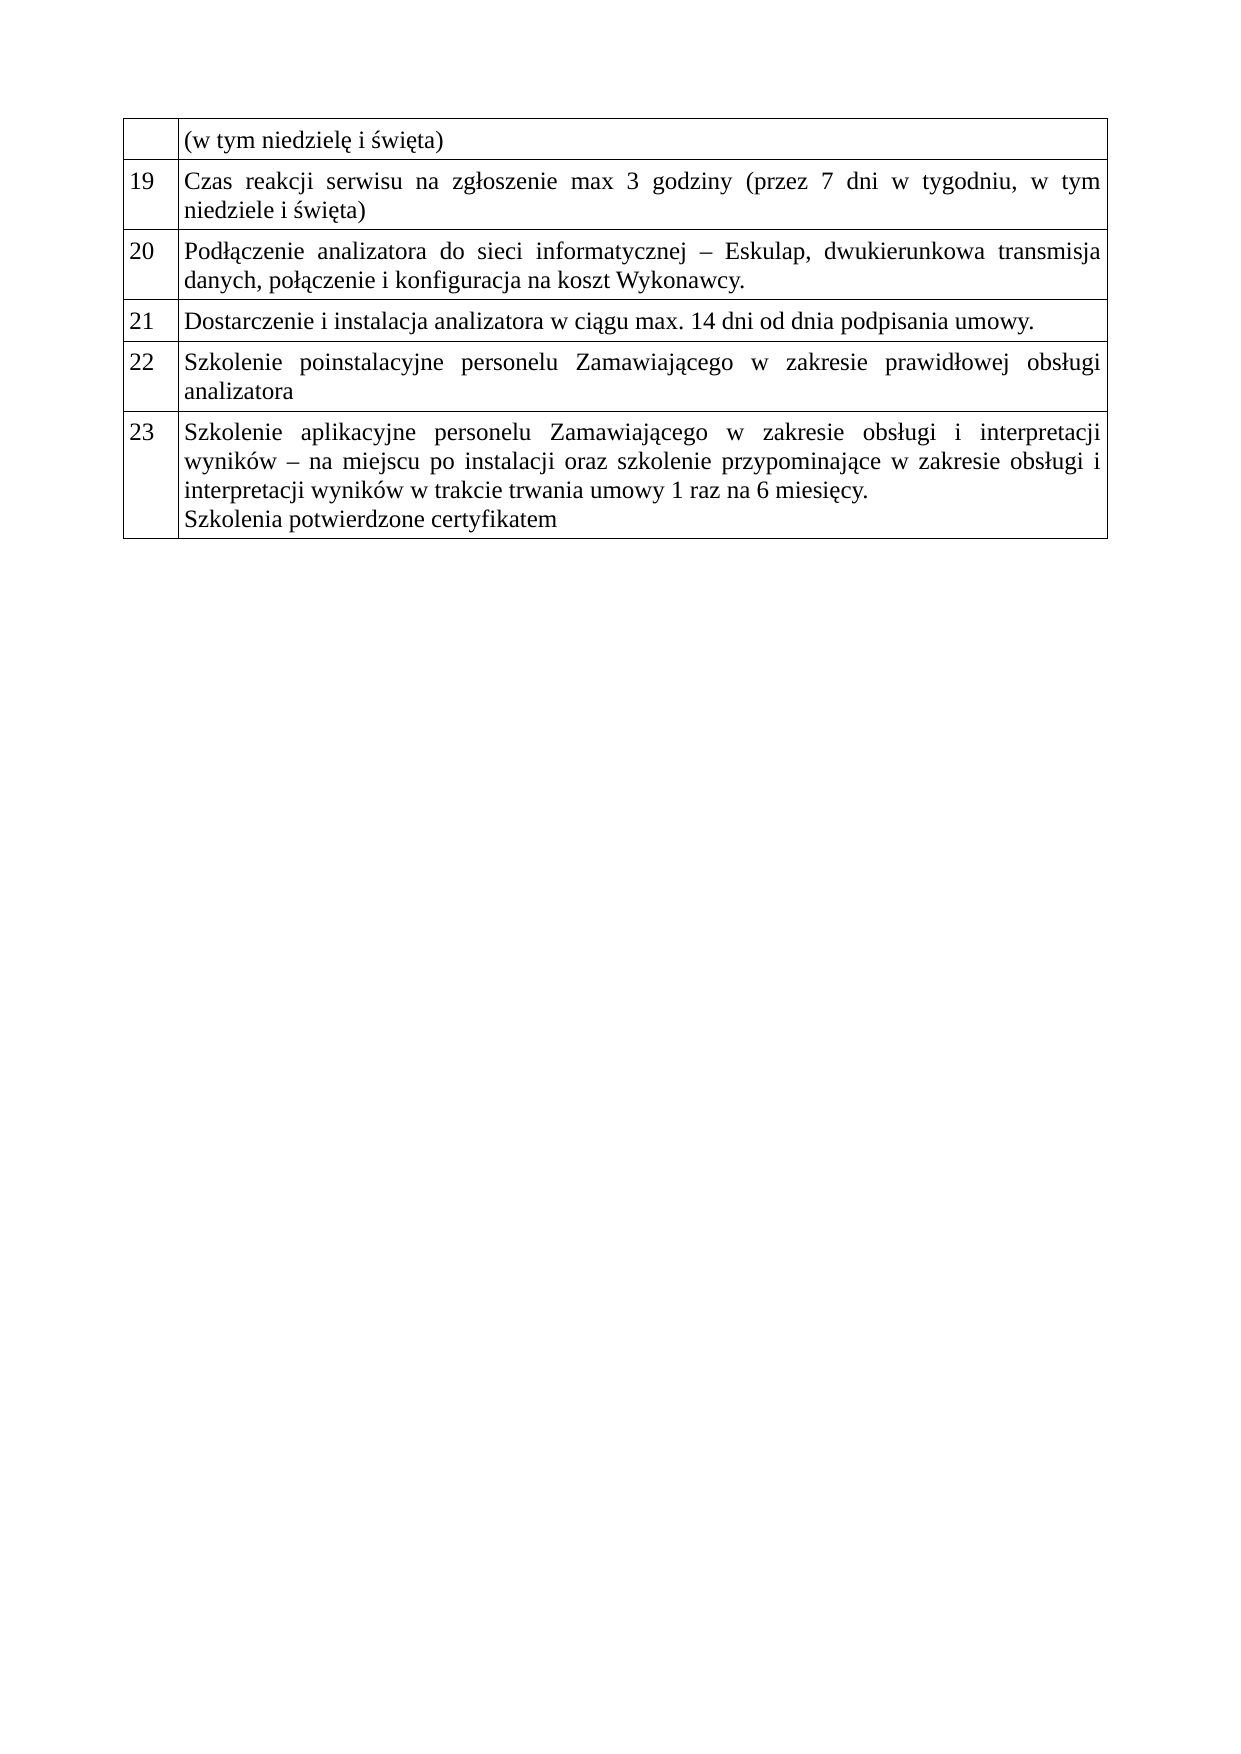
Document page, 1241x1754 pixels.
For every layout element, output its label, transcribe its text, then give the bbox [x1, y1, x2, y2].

table_cell Czas reakcji serwisu na zgłoszenie max 3 godziny (przez 7 dni w tygodniu, w tym niedziele i święta) [179, 160, 1107, 229]
table_cell Szkolenie poinstalacyjne personelu Zamawiającego w zakresie prawidłowej obsługi analizatora [179, 342, 1107, 411]
table_cell (w tym niedzielę i święta) [179, 119, 1107, 159]
table_cell 21 [124, 300, 178, 341]
table_cell 22 [124, 342, 178, 411]
table_cell Podłączenie analizatora do sieci informatycznej – Eskulap, dwukierunkowa transmisja danych, połączenie i konfiguracja na koszt Wykonawcy. [179, 230, 1107, 299]
table_cell [124, 119, 178, 159]
table_cell Szkolenie aplikacyjne personelu Zamawiającego w zakresie obsługi i interpretacji wyników – na miejscu po instalacji oraz szkolenie przypominające w zakresie obsługi i interpretacji wyników w trakcie trwania umowy 1 raz na 6 miesięcy. Szkolenia potwierdzone certyfikatem [179, 412, 1107, 538]
table_cell Dostarczenie i instalacja analizatora w ciągu max. 14 dni od dnia podpisania umowy. [179, 300, 1107, 341]
table_cell 19 [124, 160, 178, 229]
table_cell 23 [124, 412, 178, 538]
table_cell 20 [124, 230, 178, 299]
